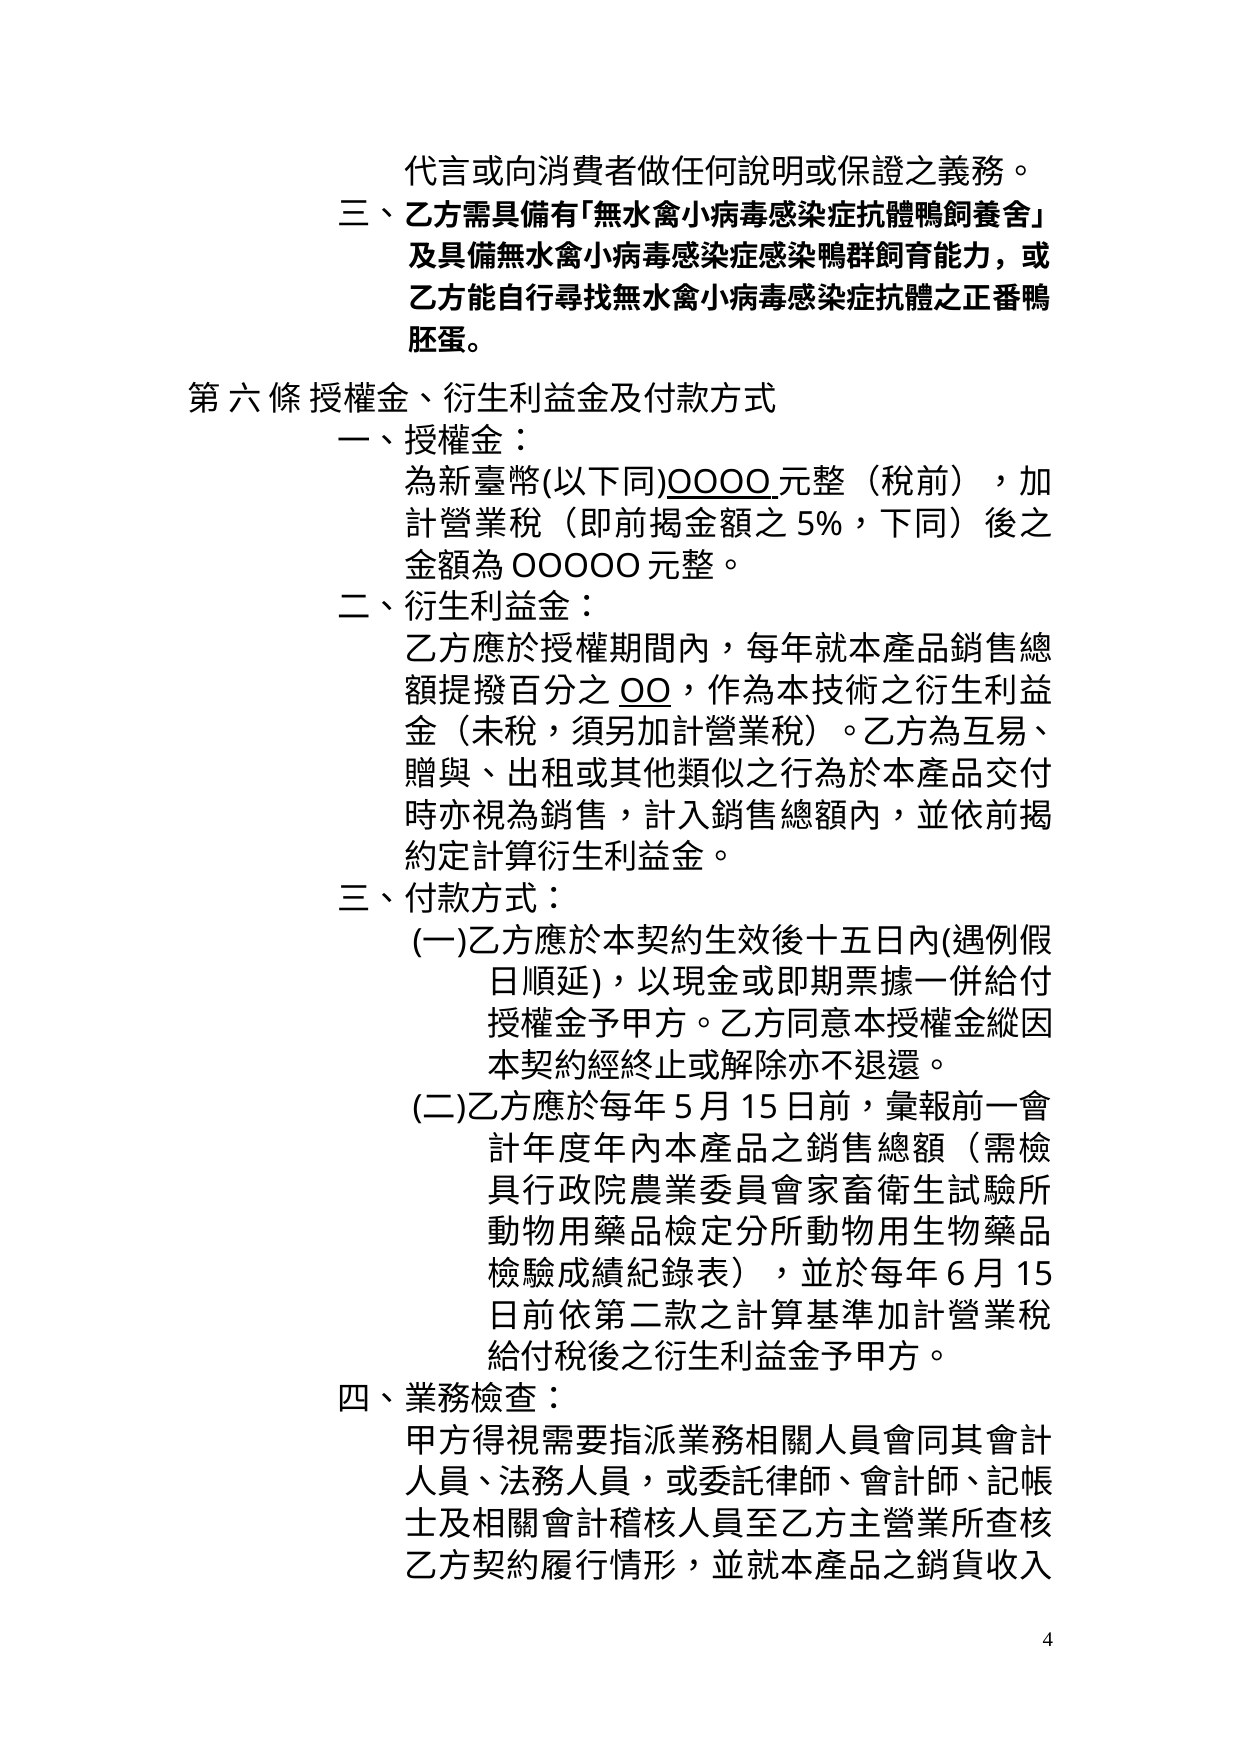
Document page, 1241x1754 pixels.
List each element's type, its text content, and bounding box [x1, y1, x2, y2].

subtitle 第 六 條 授權金、衍生利益金及付款方式 [187, 377, 1053, 419]
text (二)乙方應於每年5月15日前，彙報前一會計年度年內本產品之銷售總額（需檢具行政院農業委員會家畜衛生試驗所動物用藥品檢定分所動物用生物藥品檢驗成績紀錄表），並於每年6月15日前依第二款之計算基準加計營業稅給付稅後之衍生利益金予甲方。 [412, 1085, 1053, 1377]
text 為新臺幣(以下同)OOOO元整（稅前），加計營業稅（即前揭金額之5%，下同）後之金額為OOOOO元整。 [404, 460, 1053, 585]
text (一)乙方應於本契約生效後十五日內(遇例假日順延)，以現金或即期票據一併給付授權金予甲方。乙方同意本授權金縱因本契約經終止或解除亦不退還。 [412, 919, 1053, 1085]
text 二、衍生利益金： [337, 585, 1053, 627]
text 甲方得視需要指派業務相關人員會同其會計人員、法務人員，或委託律師、會計師、記帳士及相關會計稽核人員至乙方主營業所查核乙方契約履行情形，並就本產品之銷貨收入 [404, 1419, 1053, 1585]
text 三、付款方式： [337, 877, 1053, 919]
text 一、授權金： [337, 419, 1053, 460]
text 甲方同意於正常上班時段內提供乙方總計OO小時有關實施本技術之指導與諮詢講解。超過此時限或乙方要求更詳細之諮詢服務或人員訓練時，應支付技術服務費予甲方，該技術服務費應包括但不限於講師費、保險費、住宿費，交通費及相關費用，該諮詢服務之時間、地點、費用及方式等細節由雙方另行協議之。乙方充分瞭解並同意，甲方並無提供任何相關技術資料予乙方的義務，亦無提供代言或向消費者做任何說明或保證之義務。 [404, 150, 1053, 192]
text 三、乙方需具備有｢無水禽小病毒感染症抗體鴨飼養舍｣及具備無水禽小病毒感染症感染鴨群飼育能力，或乙方能自行尋找無水禽小病毒感染症抗體之正番鴨胚蛋。 [337, 192, 1053, 358]
text 四、業務檢查： [337, 1377, 1053, 1419]
text 乙方應於授權期間內，每年就本產品銷售總額提撥百分之OO，作為本技術之衍生利益金（未稅，須另加計營業稅）。乙方為互易、贈與、出租或其他類似之行為於本產品交付時亦視為銷售，計入銷售總額內，並依前揭約定計算衍生利益金。 [404, 627, 1053, 877]
